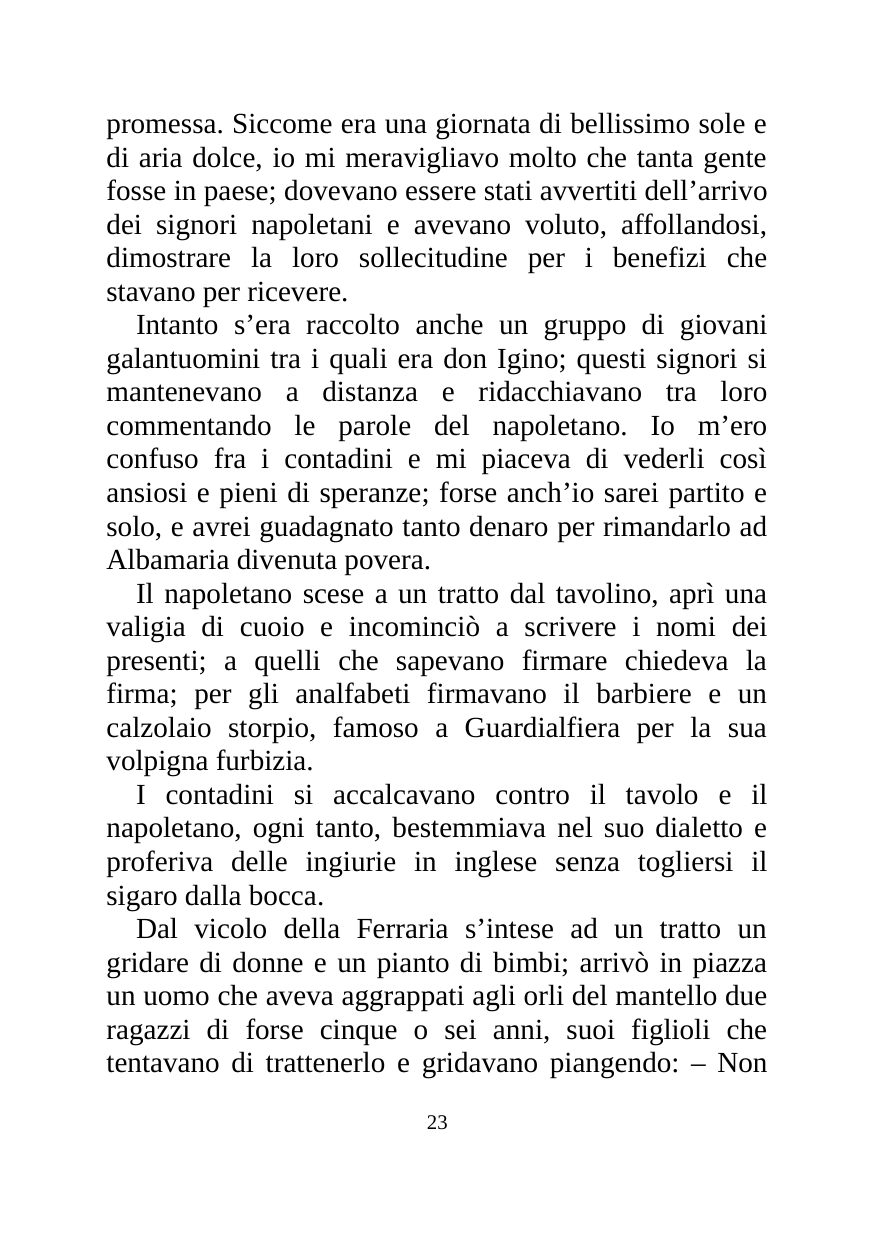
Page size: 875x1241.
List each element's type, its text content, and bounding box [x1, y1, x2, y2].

text promessa. Siccome era una giornata di bellissimo sole e di aria dolce, io mi meravigliavo molto che tanta gente fosse in paese; dovevano essere stati avvertiti dell’arrivo dei signori napoletani e avevano voluto, affollandosi, dimostrare la loro sollecitudine per i benefizi che stavano per ricevere. [106, 106, 768, 307]
text Il napoletano scese a un tratto dal tavolino, aprì una valigia di cuoio e incominciò a scrivere i nomi dei presenti; a quelli che sapevano firmare chiedeva la firma; per gli analfabeti firmavano il barbiere e un calzolaio storpio, famoso a Guardialfiera per la sua volpigna furbizia. [106, 576, 768, 777]
text I contadini si accalcavano contro il tavolo e il napoletano, ogni tanto, bestemmiava nel suo dialetto e proferiva delle ingiurie in inglese senza togliersi il sigaro dalla bocca. [106, 777, 768, 911]
text Dal vicolo della Ferraria s’intese ad un tratto un gridare di donne e un pianto di bimbi; arrivò in piazza un uomo che aveva aggrappati agli orli del mantello due ragazzi di forse cinque o sei anni, suoi figlioli che tentavano di trattenerlo e gridavano piangendo: – Non [106, 911, 768, 1079]
text Intanto s’era raccolto anche un gruppo di giovani galantuomini tra i quali era don Igino; questi signori si mantenevano a distanza e ridacchiavano tra loro commentando le parole del napoletano. Io m’ero confuso fra i contadini e mi piaceva di vederli così ansiosi e pieni di speranze; forse anch’io sarei partito e solo, e avrei guadagnato tanto denaro per rimandarlo ad Albamaria divenuta povera. [106, 307, 768, 576]
